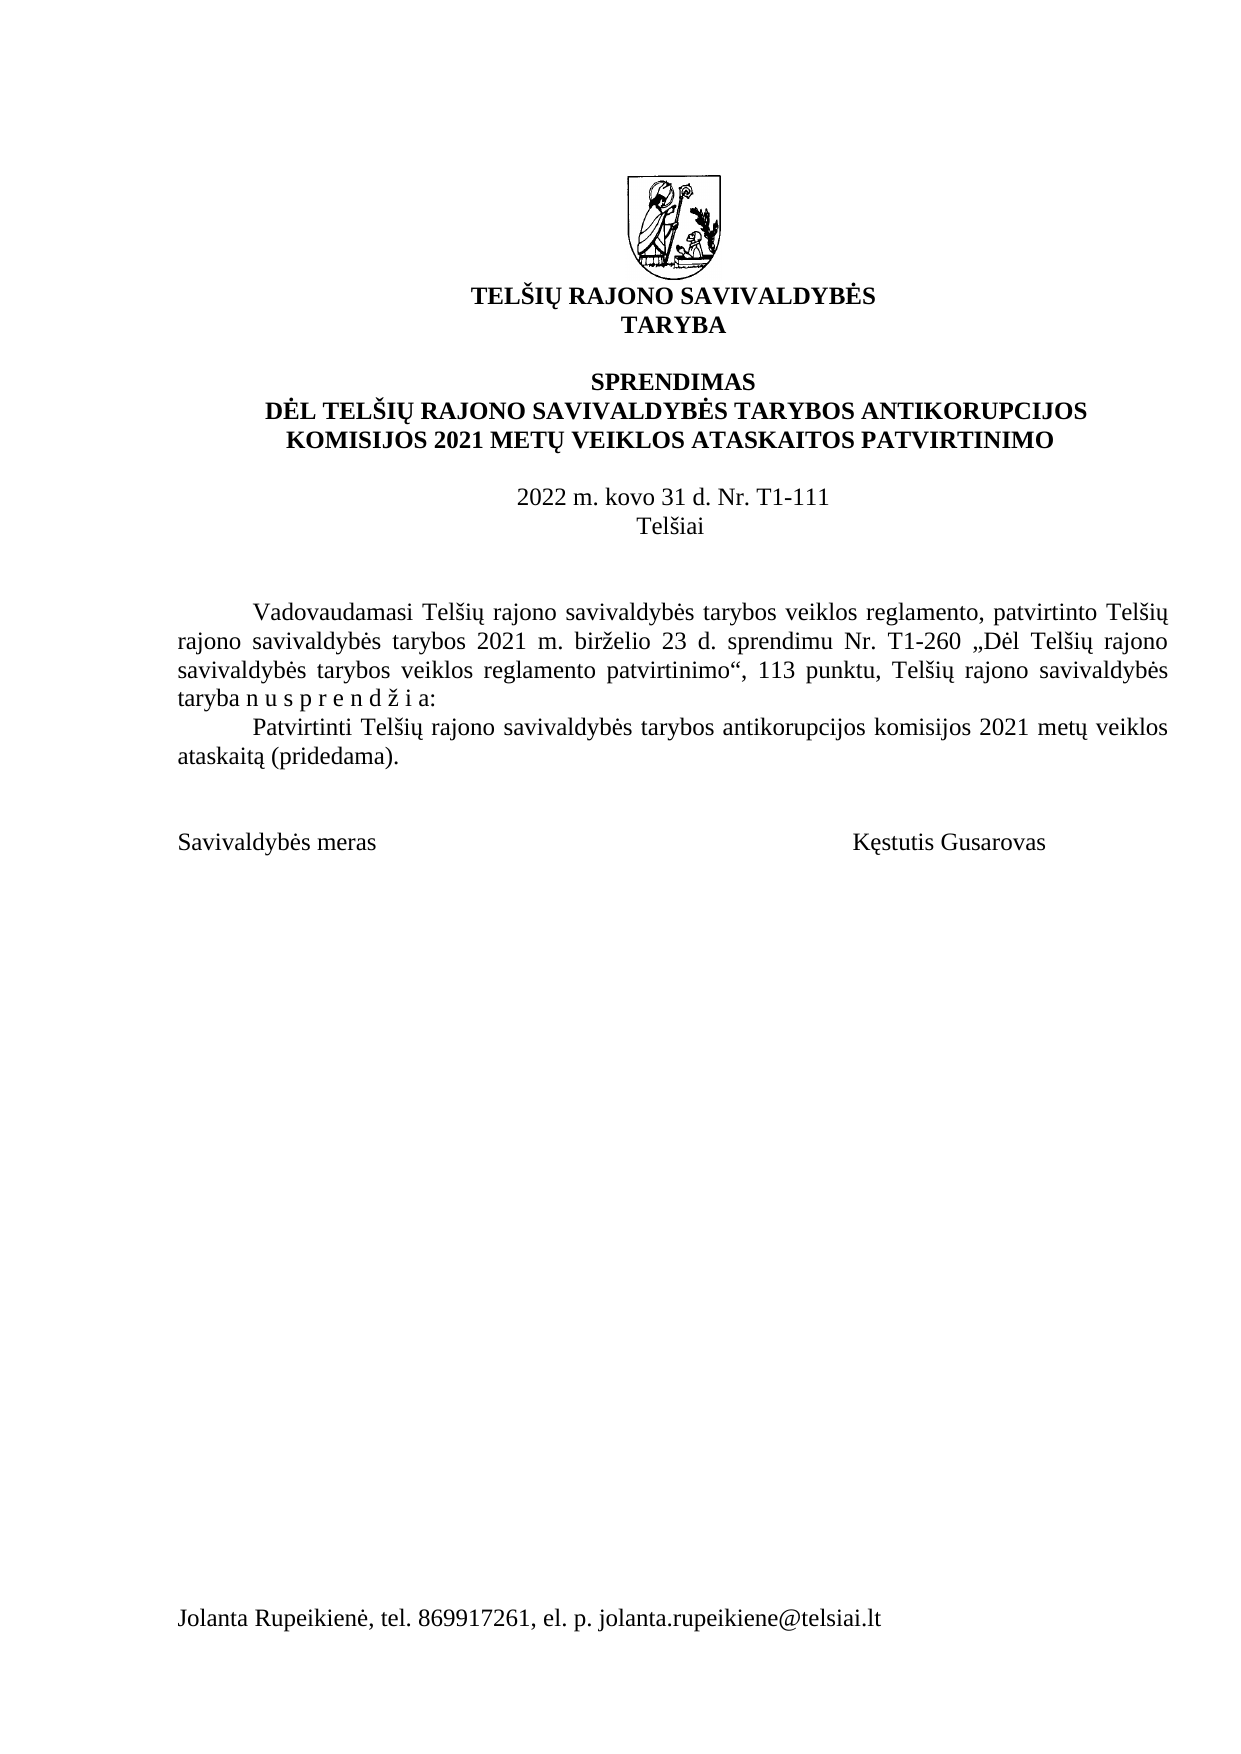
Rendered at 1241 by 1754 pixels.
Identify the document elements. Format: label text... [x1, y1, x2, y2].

text Savivaldybės meras Kęstutis Gusarovas [177, 827, 1169, 856]
text TARYBA [177, 310, 1169, 338]
text TELŠIŲ RAJONO SAVIVALDYBĖS [177, 281, 1169, 310]
text KOMISIJOS 2021 METŲ VEIKLOS ATASKAITOS PATVIRTINIMO [177, 425, 1169, 453]
text Telšiai [177, 511, 1169, 540]
text 2022 m. kovo 31 d. Nr. T1-111 [177, 482, 1169, 511]
text Vadovaudamasi Telšių rajono savivaldybės tarybos veiklos reglamento, patvirtinto Telšių rajono savivaldybės tarybos 2021 m. birželio 23 d. sprendimu Nr. T1-260 „Dėl Telšių rajono savivaldybės tarybos veiklos reglamento patvirtinimo“, 113 punktu, Telšių rajono savivaldybės taryba n u s p r e n d ž i a: [177, 597, 1169, 712]
text Jolanta Rupeikienė, tel. 869917261, el. p. jolanta.rupeikiene@telsiai.lt [177, 1603, 1169, 1632]
text SPRENDIMAS [177, 367, 1169, 396]
text Patvirtinti Telšių rajono savivaldybės tarybos antikorupcijos komisijos 2021 metų veiklos ataskaitą (pridedama). [177, 712, 1169, 770]
text DĖL TELŠIŲ RAJONO SAVIVALDYBĖS TARYBOS ANTIKORUPCIJOS [177, 396, 1169, 425]
